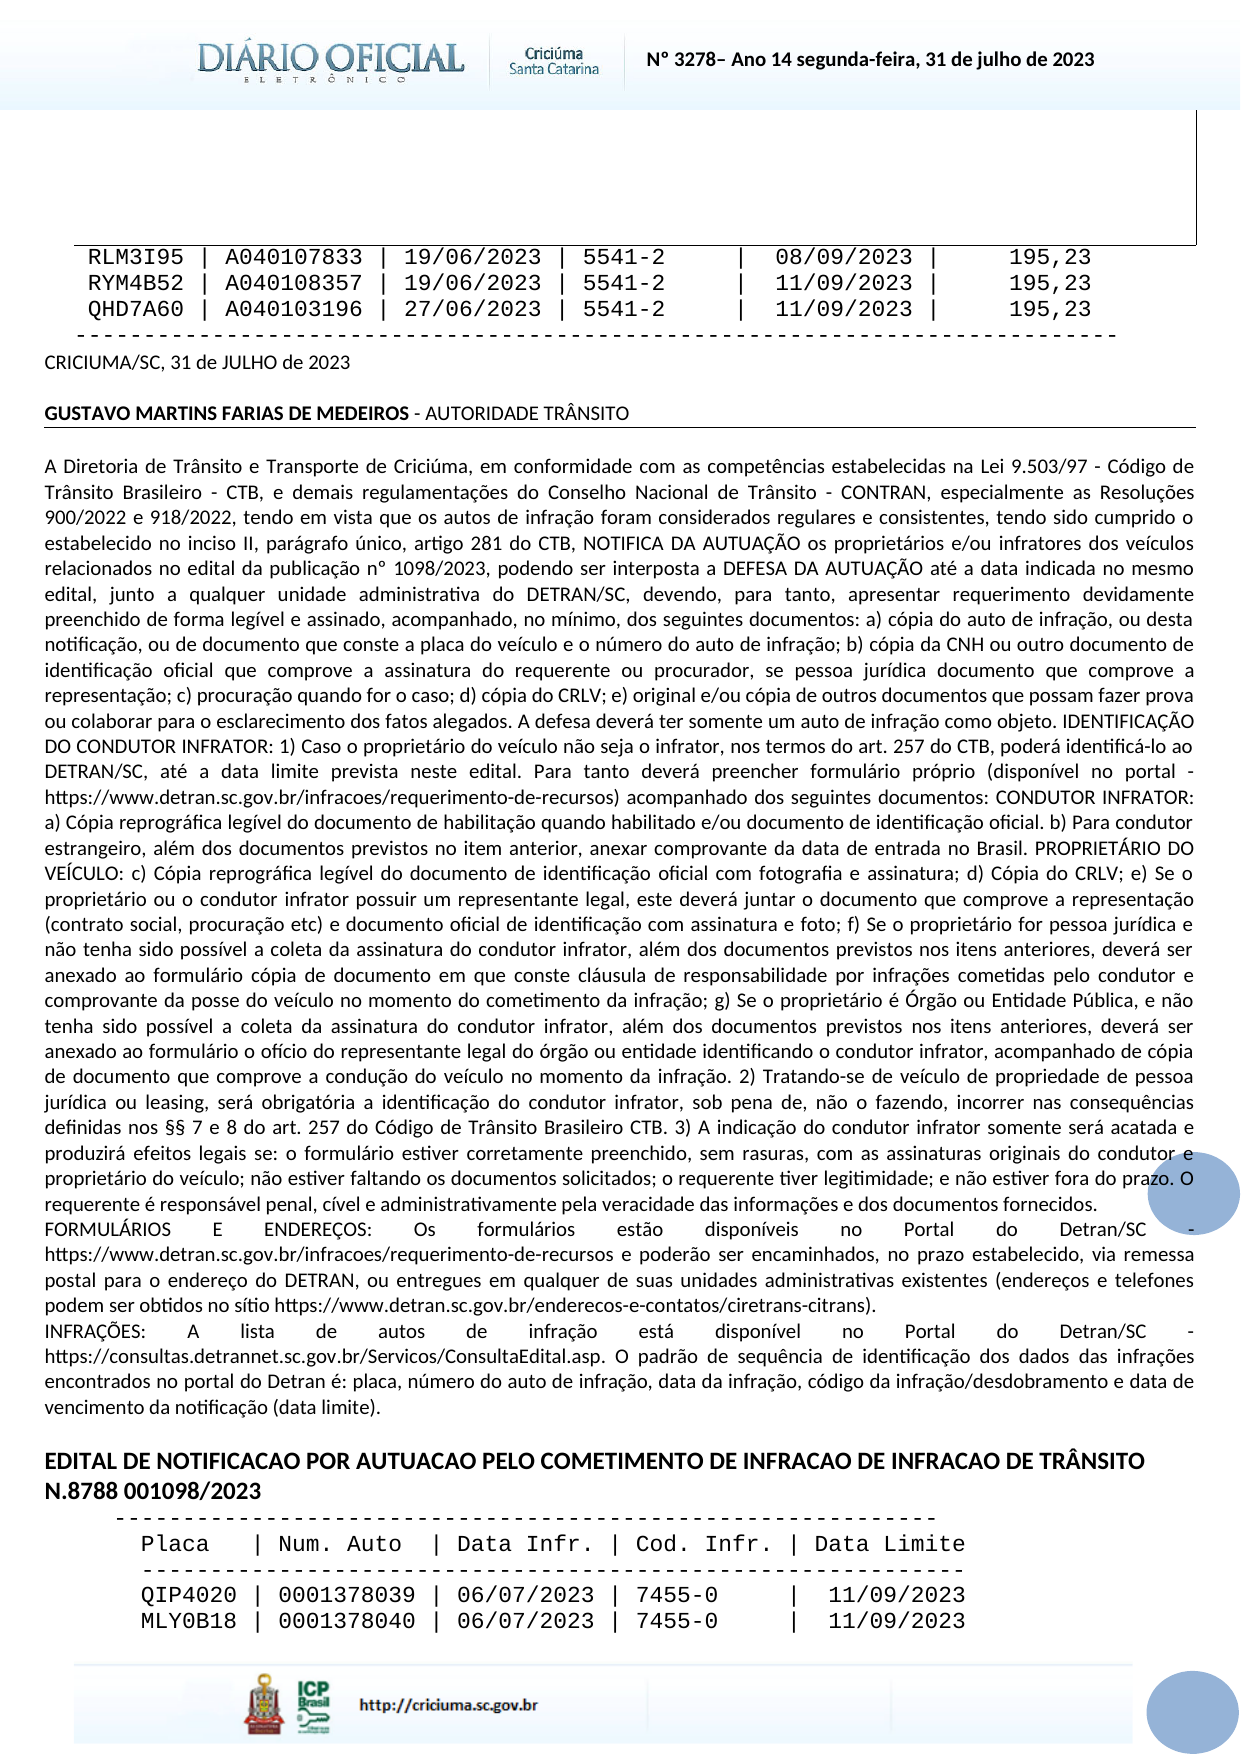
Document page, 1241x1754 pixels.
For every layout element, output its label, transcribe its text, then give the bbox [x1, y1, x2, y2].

text CRICIUMA/SC, 31 de JULHO de 2023 [44, 349, 1196, 374]
text RYM4B52 | A040108357 | 19/06/2023 | 5541-2 | 11/09/2023 | 195,23 [74, 271, 1196, 297]
text EDITAL DE NOTIFICACAO POR AUTUACAO PELO COMETIMENTO DE INFRACAO DE INFRACAO DE TRÂNSITO N.8788 001098/2023 [44, 1445, 1196, 1506]
text QHD7A60 | A040103196 | 27/06/2023 | 5541-2 | 11/09/2023 | 195,23 [74, 297, 1196, 323]
text GUSTAVO MARTINS FARIAS DE MEDEIROS - AUTORIDADE TRÂNSITO [44, 400, 1196, 427]
text RLM3I95 | A040107833 | 19/06/2023 | 5541-2 | 08/09/2023 | 195,23 [74, 245, 1196, 271]
text A Diretoria de Trânsito e Transporte de Criciúma, em conformidade com as competências estabelecidas na Lei 9.503/97 - Código de Trânsito Brasileiro - CTB, e demais regulamentações do Conselho Nacional de Trânsito - CONTRAN, especialmente as Resoluções 900/2022 e 918/2022, tendo em vista que os autos de infração foram considerados regulares e consistentes, tendo sido cumprido o estabelecido no inciso II, parágrafo único, artigo 281 do CTB, NOTIFICA DA AUTUAÇÃO os proprietários e/ou infratores dos veículos relacionados no edital da publicação nº 1098/2023, podendo ser interposta a DEFESA DA AUTUAÇÃO até a data indicada no mesmo edital, junto a qualquer unidade administrativa do DETRAN/SC, devendo, para tanto, apresentar requerimento devidamente preenchido de forma legível e assinado, acompanhado, no mínimo, dos seguintes documentos: a) cópia do auto de infração, ou desta notificação, ou de documento que conste a placa do veículo e o número do auto de infração; b) cópia da CNH ou outro documento de identificação oficial que comprove a assinatura do requerente ou procurador, se pessoa jurídica documento que comprove a representação; c) procuração quando for o caso; d) cópia do CRLV; e) original e/ou cópia de outros documentos que possam fazer prova ou colaborar para o esclarecimento dos fatos alegados. A defesa deverá ter somente um auto de infração como objeto. IDENTIFICAÇÃO DO CONDUTOR INFRATOR: 1) Caso o proprietário do veículo não seja o infrator, nos termos do art. 257 do CTB, poderá identificá-lo ao DETRAN/SC, até a data limite prevista neste edital. Para tanto deverá preencher formulário próprio (disponível no portal - https://www.detran.sc.gov.br/infracoes/requerimento-de-recursos) acompanhado dos seguintes documentos: CONDUTOR INFRATOR: a) Cópia reprográfica legível do documento de habilitação quando habilitado e/ou documento de identificação oficial. b) Para condutor estrangeiro, além dos documentos previstos no item anterior, anexar comprovante da data de entrada no Brasil. PROPRIETÁRIO DO VEÍCULO: c) Cópia reprográfica legível do documento de identificação oficial com fotografia e assinatura; d) Cópia do CRLV; e) Se o proprietário ou o condutor infrator possuir um representante legal, este deverá juntar o documento que comprove a representação (contrato social, procuração etc) e documento oficial de identificação com assinatura e foto; f) Se o proprietário for pessoa jurídica e não tenha sido possível a coleta da assinatura do condutor infrator, além dos documentos previstos nos itens anteriores, deverá ser anexado ao formulário cópia de documento em que conste cláusula de responsabilidade por infrações cometidas pelo condutor e comprovante da posse do veículo no momento do cometimento da infração; g) Se o proprietário é Órgão ou Entidade Pública, e não tenha sido possível a coleta da assinatura do condutor infrator, além dos documentos previstos nos itens anteriores, deverá ser anexado ao formulário o ofício do representante legal do órgão ou entidade identificando o condutor infrator, acompanhado de cópia de documento que comprove a condução do veículo no momento da infração. 2) Tratando-se de veículo de propriedade de pessoa jurídica ou leasing, será obrigatória a identificação do condutor infrator, sob pena de, não o fazendo, incorrer nas consequências definidas nos §§ 7 e 8 do art. 257 do Código de Trânsito Brasileiro CTB. 3) A indicação do condutor infrator somente será acatada e produzirá efeitos legais se: o formulário estiver corretamente preenchido, sem rasuras, com as assinaturas originais do condutor e proprietário do veículo; não estiver faltando os documentos solicitados; o requerente tiver legitimidade; e não estiver fora do prazo. O requerente é responsável penal, cível e administrativamente pela veracidade das informações e dos documentos fornecidos. [44, 454, 1196, 1216]
text FORMULÁRIOS E ENDEREÇOS: Os formulários estão disponíveis no Portal do Detran/SC - https://www.detran.sc.gov.br/infracoes/requerimento-de-recursos e poderão ser encaminhados, no prazo estabelecido, via remessa postal para o endereço do DETRAN, ou entregues em qualquer de suas unidades administrativas existentes (endereços e telefones podem ser obtidos no sítio https://www.detran.sc.gov.br/enderecos-e-contatos/ciretrans-citrans). [44, 1216, 1196, 1318]
text ---------------------------------------------------------------------------- [74, 323, 1196, 349]
text MLY0B18 | 0001378040 | 06/07/2023 | 7455-0 | 11/09/2023 [44, 1610, 1196, 1636]
text INFRAÇÕES: A lista de autos de infração está disponível no Portal do Detran/SC - https://consultas.detrannet.sc.gov.br/Servicos/ConsultaEdital.asp. O padrão de sequência de identificação dos dados das infrações encontrados no portal do Detran é: placa, número do auto de infração, data da infração, código da infração/desdobramento e data de vencimento da notificação (data limite). [44, 1318, 1196, 1419]
text Placa | Num. Auto | Data Infr. | Cod. Infr. | Data Limite [44, 1532, 1196, 1558]
text ------------------------------------------------------------ [44, 1506, 1196, 1532]
text QIP4020 | 0001378039 | 06/07/2023 | 7455-0 | 11/09/2023 [44, 1584, 1196, 1610]
text ------------------------------------------------------------ [44, 1558, 1196, 1584]
